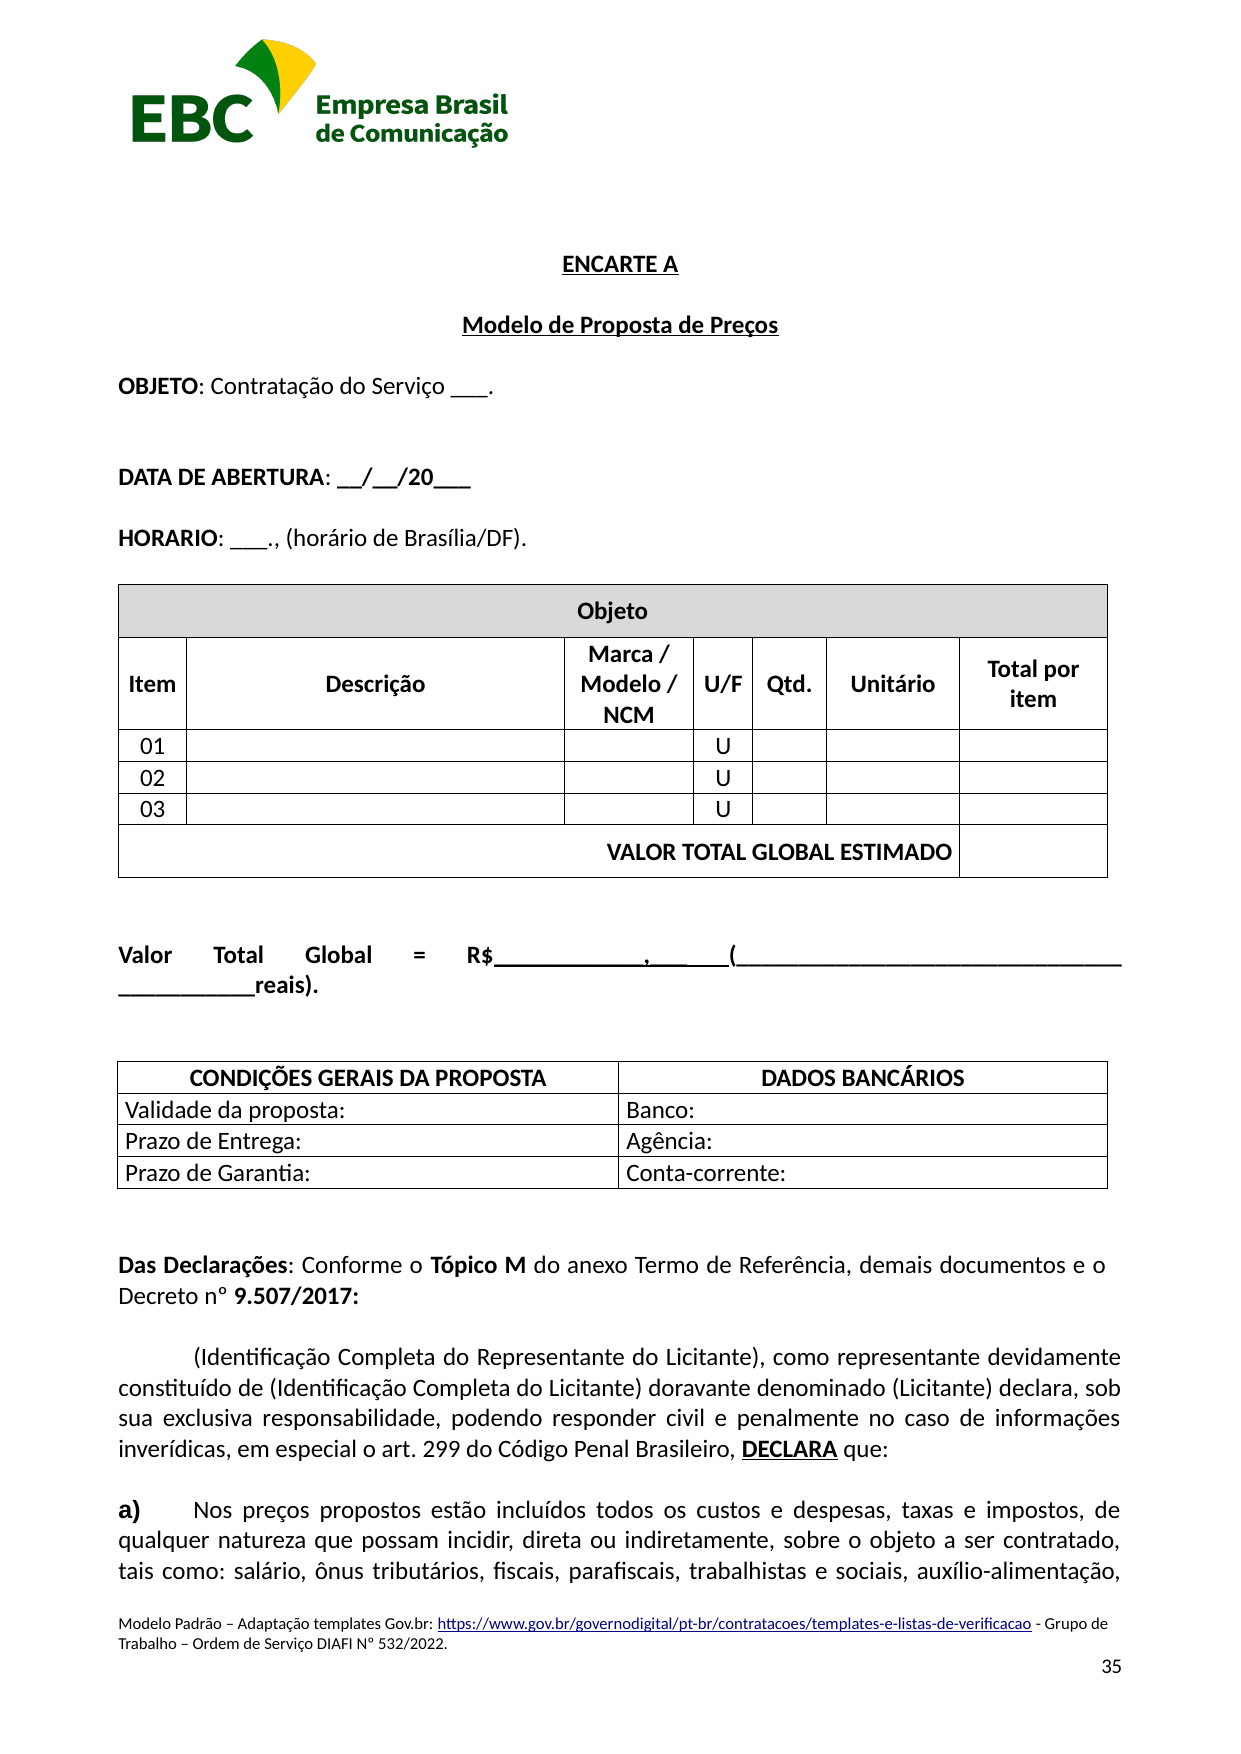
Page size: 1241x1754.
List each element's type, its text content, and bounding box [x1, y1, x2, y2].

table_cell Prazo de Entrega: [118, 1125, 618, 1156]
text OBJETO: Contratação do Serviço ___. [118, 370, 1122, 400]
table_cell [960, 825, 1107, 877]
table_cell Conta-corrente: [619, 1157, 1107, 1187]
table_cell Descrição [187, 638, 564, 729]
table_cell Prazo de Garantia: [118, 1157, 618, 1187]
table_cell Validade da proposta: [118, 1094, 618, 1124]
table_cell [827, 794, 959, 824]
text Das Declarações: Conforme o Tópico M do anexo Termo de Referência, demais documentos e o Decreto nº 9.507/2017: [118, 1249, 1107, 1311]
table_header DADOS BANCÁRIOS [619, 1062, 1107, 1093]
text HORARIO: ___., (horário de Brasília/DF). [118, 522, 1122, 553]
text (Identificação Completa do Representante do Licitante), como representante devidamente constituído de (Identificação Completa do Licitante) doravante denominado (Licitante) declara, sob sua exclusiva responsabilidade, podendo responder civil e penalmente no caso de informações inverídicas, em especial o art. 299 do Código Penal Brasileiro, DECLARA que: [118, 1341, 1122, 1463]
table_cell [827, 762, 959, 792]
table_cell [565, 794, 693, 824]
table_cell [565, 762, 693, 792]
table_cell VALOR TOTAL GLOBAL ESTIMADO [119, 825, 959, 877]
table_cell Total por item [960, 638, 1107, 729]
table_cell U [694, 794, 752, 824]
table_cell U/F [694, 638, 752, 729]
table_cell [960, 762, 1107, 792]
table_cell [565, 730, 693, 761]
text ENCARTE A [118, 248, 1122, 278]
table_cell [187, 730, 564, 761]
table_cell Marca / Modelo / NCM [565, 638, 693, 729]
table_cell Banco: [619, 1094, 1107, 1124]
table_cell 03 [119, 794, 186, 824]
table_cell [753, 730, 826, 761]
table_header CONDIÇÕES GERAIS DA PROPOSTA [118, 1062, 618, 1093]
table_cell [960, 730, 1107, 761]
table_cell U [694, 730, 752, 761]
table_cell 02 [119, 762, 186, 792]
table_cell Unitário [827, 638, 959, 729]
text DATA DE ABERTURA: __/__/20___ [118, 461, 1122, 492]
table_cell Agência: [619, 1125, 1107, 1156]
table_cell [187, 762, 564, 792]
table_cell Qtd. [753, 638, 826, 729]
table_cell [187, 794, 564, 824]
text Valor Total Global = R$____________,___ (_______________________________ ___________reais). [118, 939, 1122, 1000]
table_cell [753, 794, 826, 824]
table_cell [827, 730, 959, 761]
text Modelo de Proposta de Preços [118, 309, 1122, 339]
table_cell [960, 794, 1107, 824]
table_cell U [694, 762, 752, 792]
table_cell Item [119, 638, 186, 729]
table_cell 01 [119, 730, 186, 761]
table_header Objeto [119, 585, 1107, 637]
list Nos preços propostos estão incluídos todos os custos e despesas, taxas e impostos, de qualquer natureza que possam incidir, direta ou indiretamente, sobre o objeto a ser contratado, tais como: salário, ônus tributários, fiscais, parafiscais, trabalhistas e sociais, auxílio-alimentação, [118, 1494, 1122, 1585]
table_cell [753, 762, 826, 792]
